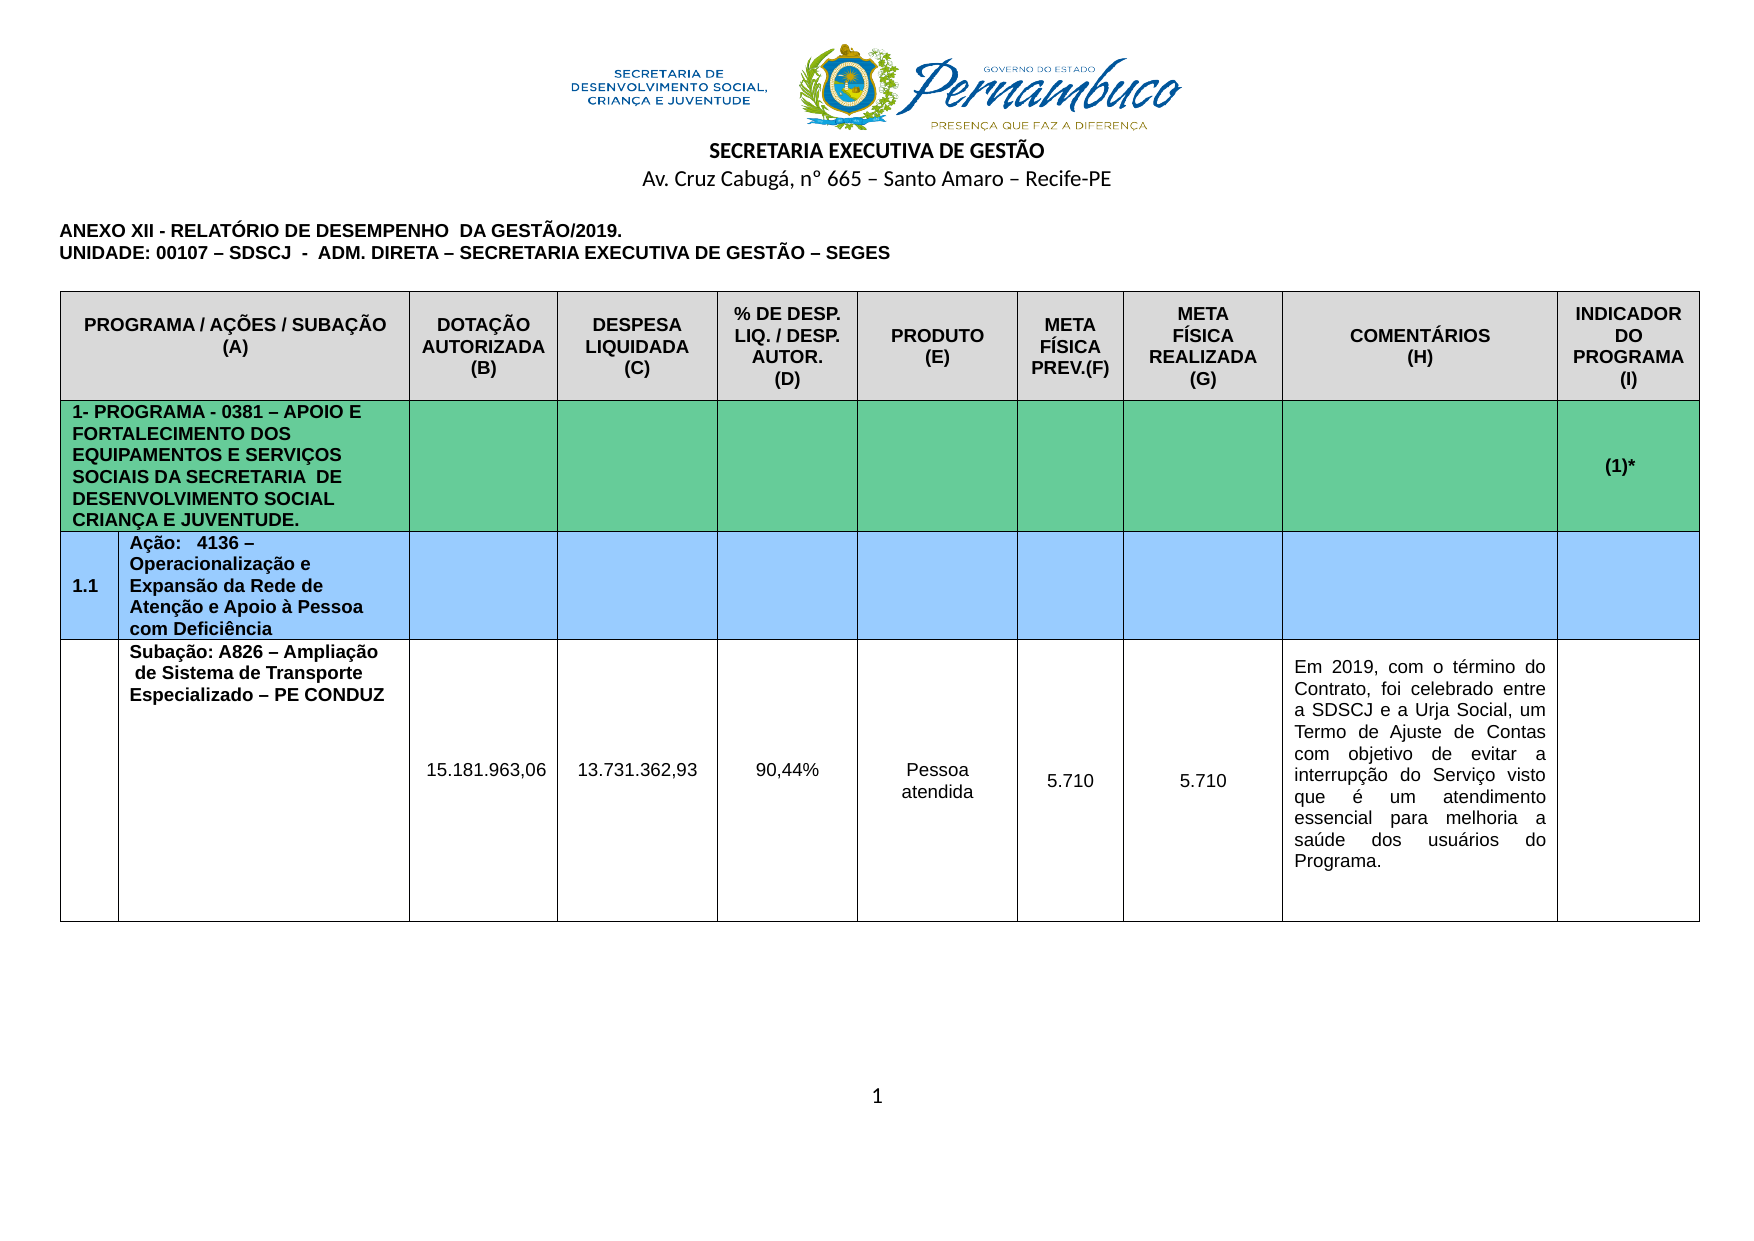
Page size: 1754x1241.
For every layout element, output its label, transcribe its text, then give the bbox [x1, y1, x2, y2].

table_cell [1283, 401, 1557, 531]
table_cell Subação: A826 – Ampliação de Sistema de Transporte Especializado – PE CONDUZ [119, 640, 409, 921]
table_cell (1)* [1558, 401, 1699, 531]
table_header PRODUTO (E) [858, 292, 1017, 400]
table_cell [410, 401, 557, 531]
table_cell 1.1 [61, 532, 118, 639]
table_cell [858, 532, 1017, 639]
table_cell Ação: 4136 – Operacionalização e Expansão da Rede de Atenção e Apoio à Pessoa com Deficiência [119, 532, 409, 639]
table_header COMENTÁRIOS (H) [1283, 292, 1557, 400]
table_cell [718, 401, 857, 531]
table_cell [410, 532, 557, 639]
table_cell [1124, 401, 1282, 531]
table_header META FÍSICA REALIZADA (G) [1124, 292, 1282, 400]
table_header % DE DESP. LIQ. / DESP. AUTOR. (D) [718, 292, 857, 400]
table_cell [61, 640, 118, 921]
table_header DESPESA LIQUIDADA (C) [558, 292, 717, 400]
table_cell [1283, 532, 1557, 639]
table_cell 5.710 [1124, 640, 1282, 921]
table_cell 15.181.963,06 [410, 640, 557, 921]
table_cell [558, 532, 717, 639]
table_header INDICADOR DO PROGRAMA (I) [1558, 292, 1699, 400]
table_cell 13.731.362,93 [558, 640, 717, 921]
table_header DOTAÇÃO AUTORIZADA (B) [410, 292, 557, 400]
table_cell [1018, 532, 1123, 639]
table_header META FÍSICA PREV.(F) [1018, 292, 1123, 400]
table_cell [1558, 640, 1699, 921]
table_header PROGRAMA / AÇÕES / SUBAÇÃO (A) [61, 292, 409, 400]
table_cell [1124, 532, 1282, 639]
table_cell 1- PROGRAMA - 0381 – APOIO E FORTALECIMENTO DOS EQUIPAMENTOS E SERVIÇOS SOCIAIS DA SECRETARIA DE DESENVOLVIMENTO SOCIAL CRIANÇA E JUVENTUDE. [61, 401, 409, 531]
table_cell 90,44% [718, 640, 857, 921]
table_cell Em 2019, com o término do Contrato, foi celebrado entre a SDSCJ e a Urja Social, um Termo de Ajuste de Contas com objetivo de evitar a interrupção do Serviço visto que é um atendimento essencial para melhoria a saúde dos usuários do Programa. [1283, 640, 1557, 921]
table_cell [718, 532, 857, 639]
table_cell [1558, 532, 1699, 639]
table_cell 5.710 [1018, 640, 1123, 921]
table_cell Pessoa atendida [858, 640, 1017, 921]
table_cell [558, 401, 717, 531]
table_cell [858, 401, 1017, 531]
text ANEXO XII - RELATÓRIO DE DESEMPENHO DA GESTÃO/2019. [59, 220, 1695, 242]
table_cell [1018, 401, 1123, 531]
text UNIDADE: 00107 – SDSCJ - ADM. DIRETA – SECRETARIA EXECUTIVA DE GESTÃO – SEGES [59, 242, 1695, 263]
